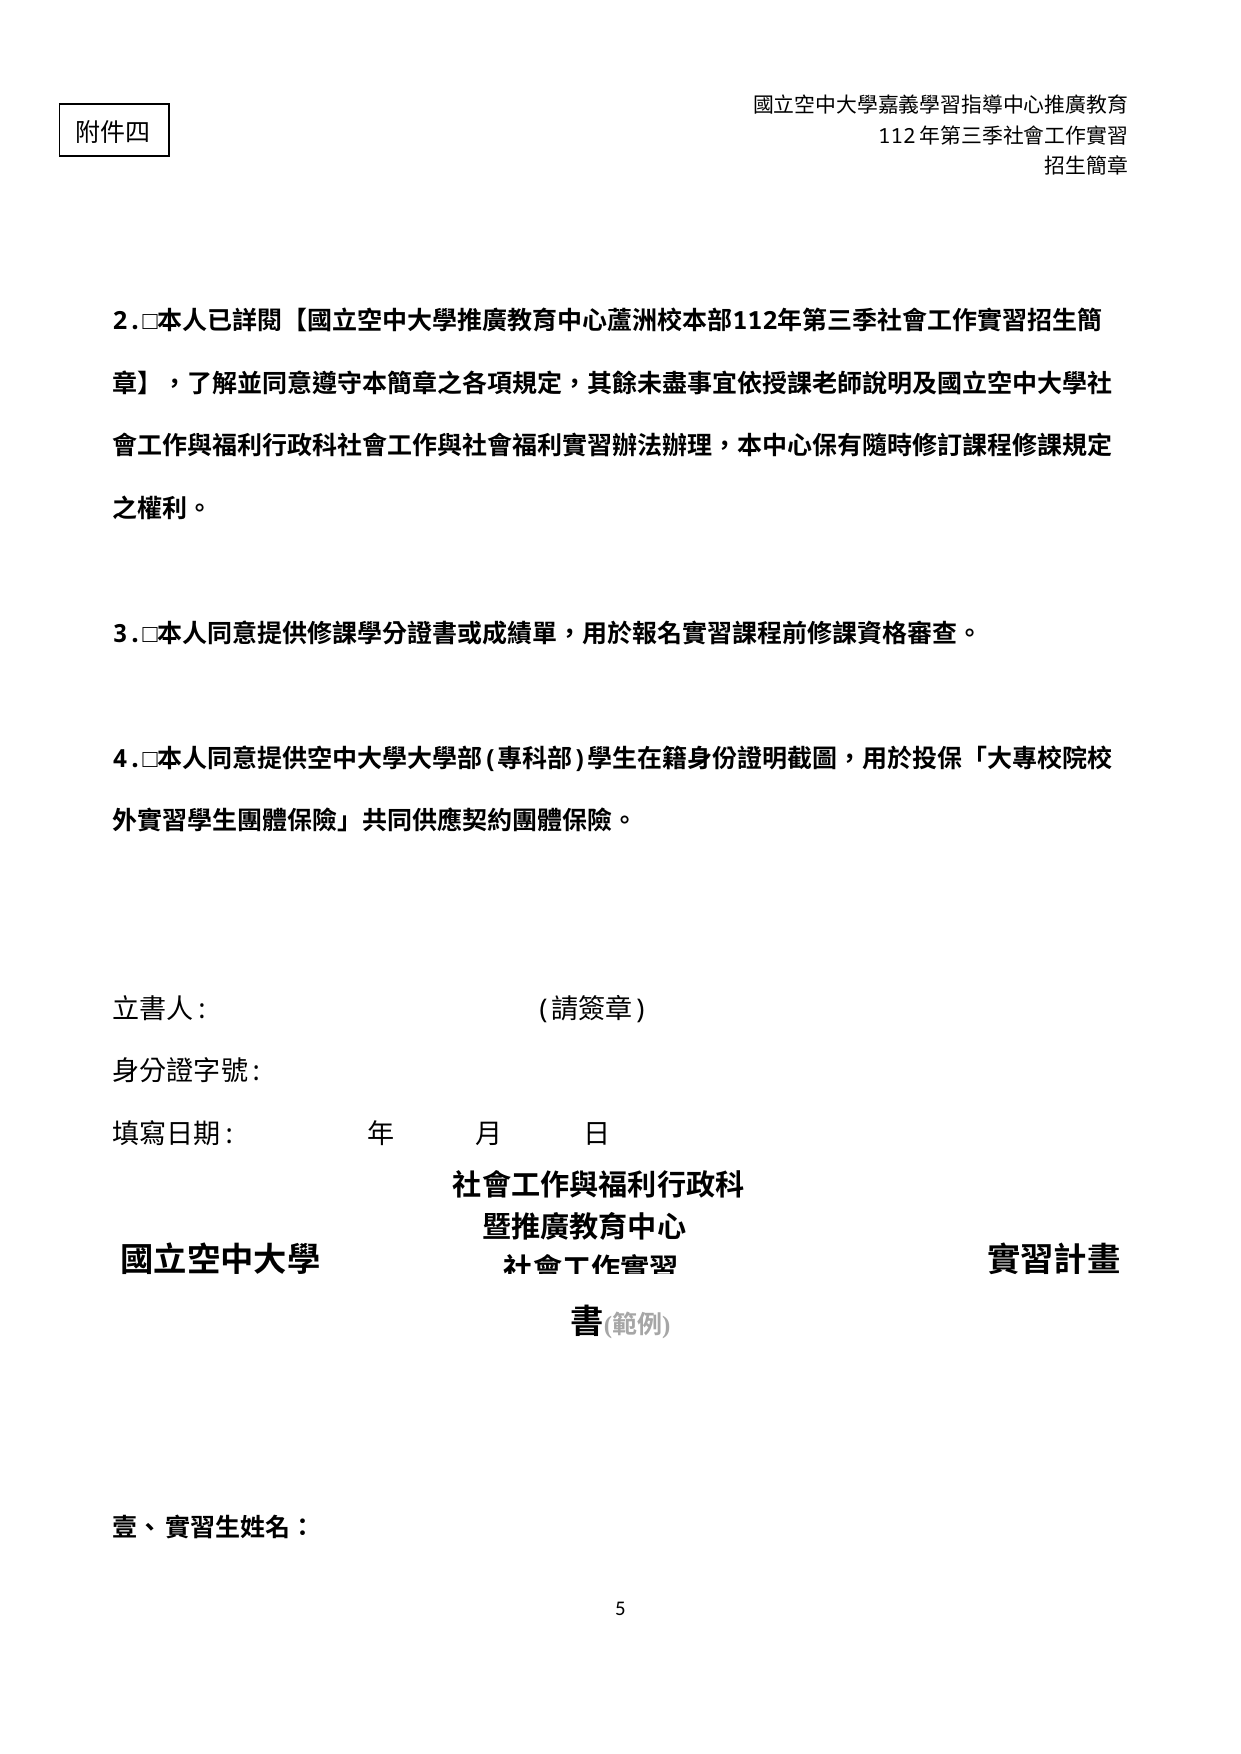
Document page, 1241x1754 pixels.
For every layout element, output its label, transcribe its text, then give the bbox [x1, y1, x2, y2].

text 2.□本人已詳閱【國立空中大學推廣教育中心蘆洲校本部112年第三季社會工作實習招生簡章】，了解並同意遵守本簡章之各項規定，其餘未盡事宜依授課老師說明及國立空中大學社會工作與福利行政科社會工作與社會福利實習辦法辦理，本中心保有隨時修訂課程修課規定之權利。 [112, 277, 1128, 527]
text 4.□本人同意提供空中大學大學部(專科部)學生在籍身份證明截圖，用於投保「大專校院校外實習學生團體保險」共同供應契約團體保險。 [112, 715, 1128, 840]
text 社會工作實習 [368, 1246, 829, 1273]
text 暨推廣教育中心 [368, 1204, 829, 1246]
text 身分證字號: [112, 1027, 1178, 1090]
text 填寫日期: 年 月 日 [83, 1090, 1178, 1152]
text 3.□本人同意提供修課學分證書或成績單，用於報名實習課程前修課資格審查。 [112, 590, 1128, 652]
text 國立空中大學 實習計畫書(範例) [112, 1215, 1128, 1340]
text 社會工作與福利行政科 [368, 1161, 829, 1204]
text 立書人: (請簽章) [83, 965, 1178, 1027]
text 附件四 [75, 112, 153, 148]
list 實習生姓名： [112, 1483, 1128, 1546]
